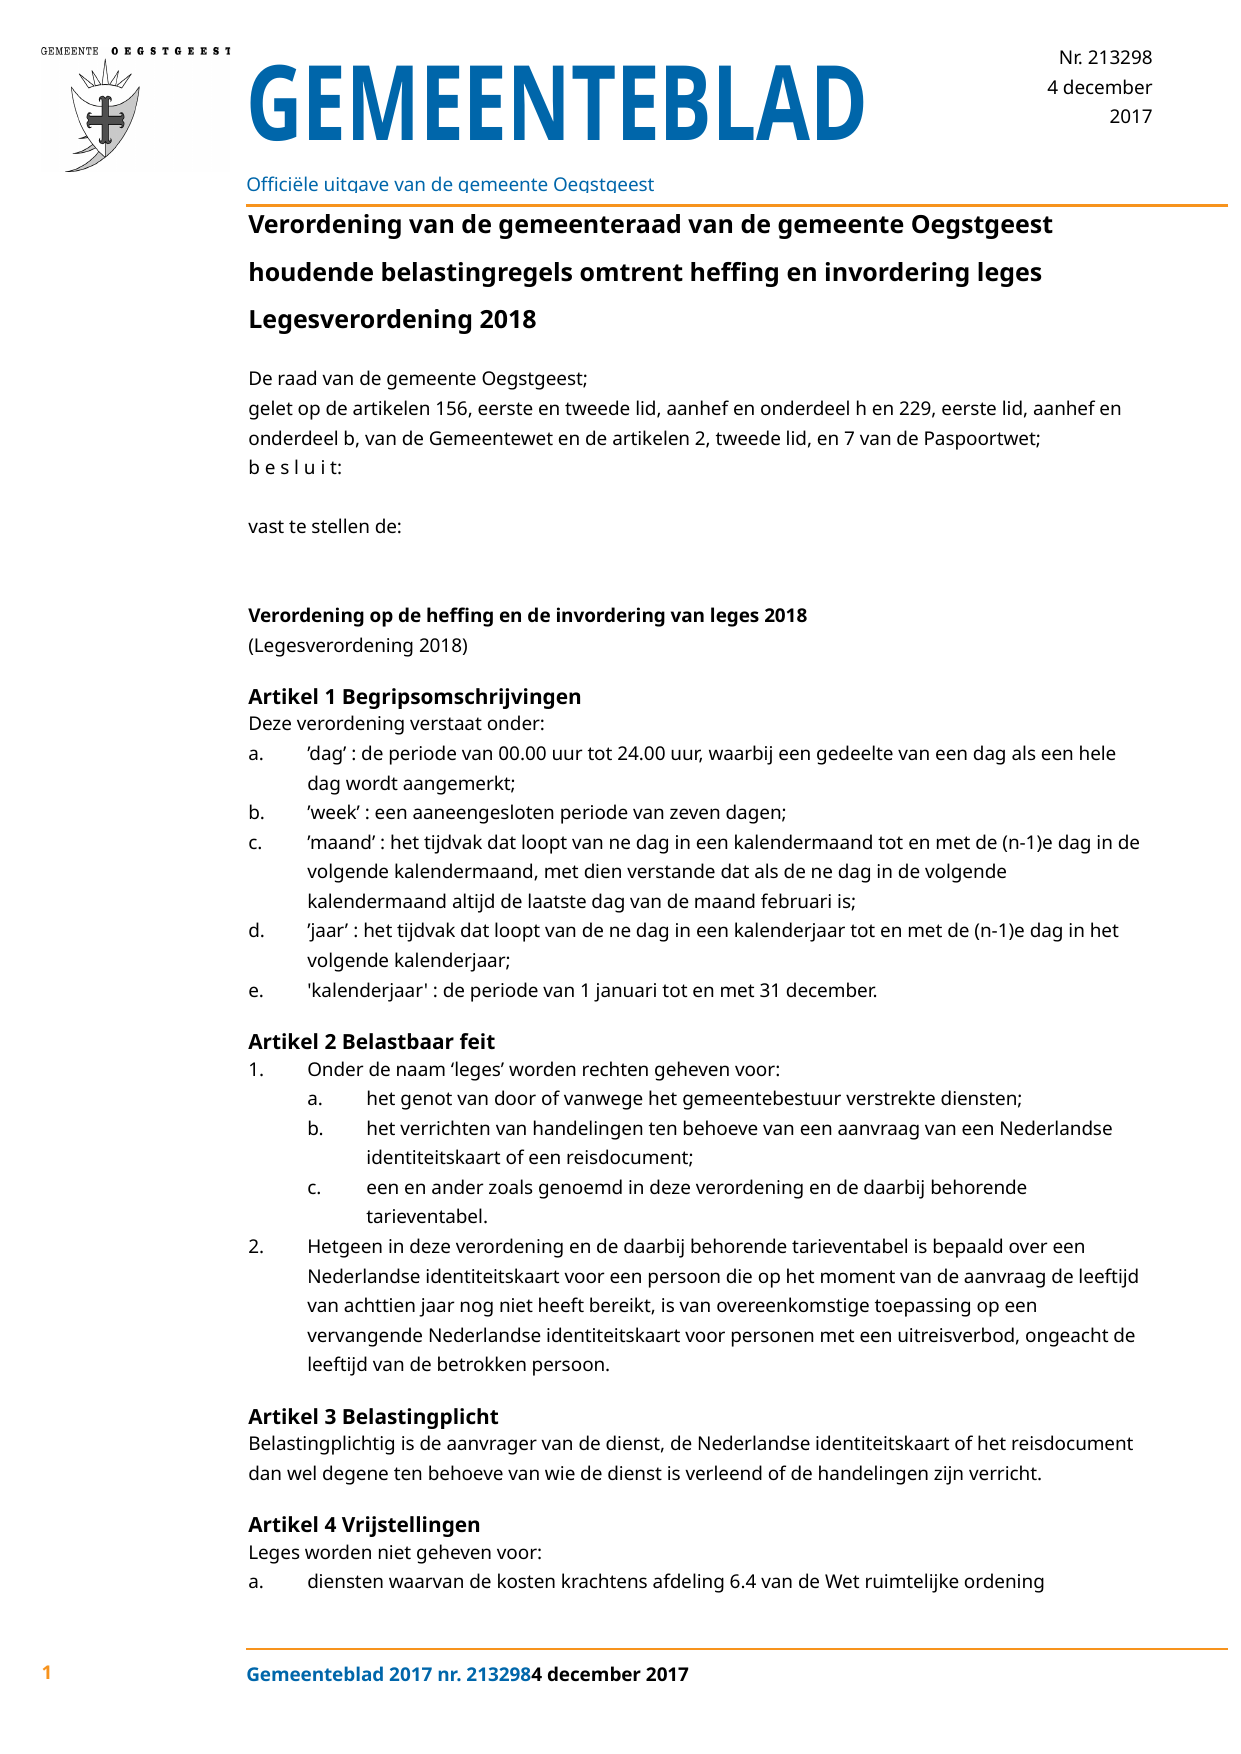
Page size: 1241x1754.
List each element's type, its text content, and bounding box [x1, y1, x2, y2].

list ’dag’ : de periode van 00.00 uur tot 24.00 uur, waarbij een gedeelte van een dag als een hele dag wordt aangemerkt; [248, 740, 1152, 796]
list 'kalenderjaar' : de periode van 1 januari tot en met 31 december. [248, 977, 1152, 1003]
text Leges worden niet geheven voor: [248, 1539, 1152, 1564]
text Artikel 1 Begripsomschrijvingen [248, 682, 1152, 711]
text Artikel 4 Vrijstellingen [248, 1510, 1152, 1539]
text Belastingplichtig is de aanvrager van de dienst, de Nederlandse identiteitskaart of het reisdocument dan wel degene ten behoeve van wie de dienst is verleend of de handelingen zijn verricht. [248, 1430, 1152, 1486]
list het verrichten van handelingen ten behoeve van een aanvraag van een Nederlandse identiteitskaart of een reisdocument; [307, 1115, 1152, 1170]
text Artikel 3 Belastingplicht [248, 1402, 1152, 1430]
text (Legesverordening 2018) [248, 632, 1152, 657]
text gelet op de artikelen 156, eerste en tweede lid, aanhef en onderdeel h en 229, eerste lid, aanhef en onderdeel b, van de Gemeentewet en de artikelen 2, tweede lid, en 7 van de Paspoortwet; [248, 395, 1152, 450]
list het genot van door of vanwege het gemeentebestuur verstrekte diensten; [307, 1085, 1152, 1111]
list Hetgeen in deze verordening en de daarbij behorende tarieventabel is bepaald over een Nederlandse identiteitskaart voor een persoon die op het moment van de aanvraag de leeftijd van achttien jaar nog niet heeft bereikt, is van overeenkomstige toepassing op een vervangende Nederlandse identiteitskaart voor personen met een uitreisverbod, ongeacht de leeftijd van de betrokken persoon. [248, 1233, 1152, 1377]
list ’week’ : een aaneengesloten periode van zeven dagen; [248, 799, 1152, 825]
text Verordening op de heffing en de invordering van leges 2018 [248, 602, 1152, 628]
text Verordening van de gemeenteraad van de gemeente Oegstgeest houdende belastingregels omtrent heffing en invordering leges Legesverordening 2018 [248, 207, 1152, 336]
text Deze verordening verstaat onder: [248, 711, 1152, 736]
text b e s l u i t: [248, 454, 1152, 480]
list Onder de naam ‘leges’ worden rechten geheven voor: [248, 1056, 1152, 1081]
text vast te stellen de: [248, 513, 1152, 539]
picture [41, 47, 231, 172]
list een en ander zoals genoemd in deze verordening en de daarbij behorende tarieventabel. [307, 1174, 1152, 1229]
list ’maand’ : het tijdvak dat loopt van ne dag in een kalendermaand tot en met de (n-1)e dag in de volgende kalendermaand, met dien verstande dat als de ne dag in de volgende kalendermaand altijd de laatste dag van de maand februari is; [248, 829, 1152, 914]
text Artikel 2 Belastbaar feit [248, 1027, 1152, 1056]
list diensten waarvan de kosten krachtens afdeling 6.4 van de Wet ruimtelijke ordening [248, 1568, 1152, 1594]
list ’jaar’ : het tijdvak dat loopt van de ne dag in een kalenderjaar tot en met de (n-1)e dag in het volgende kalenderjaar; [248, 918, 1152, 973]
text De raad van de gemeente Oegstgeest; [248, 366, 1152, 391]
